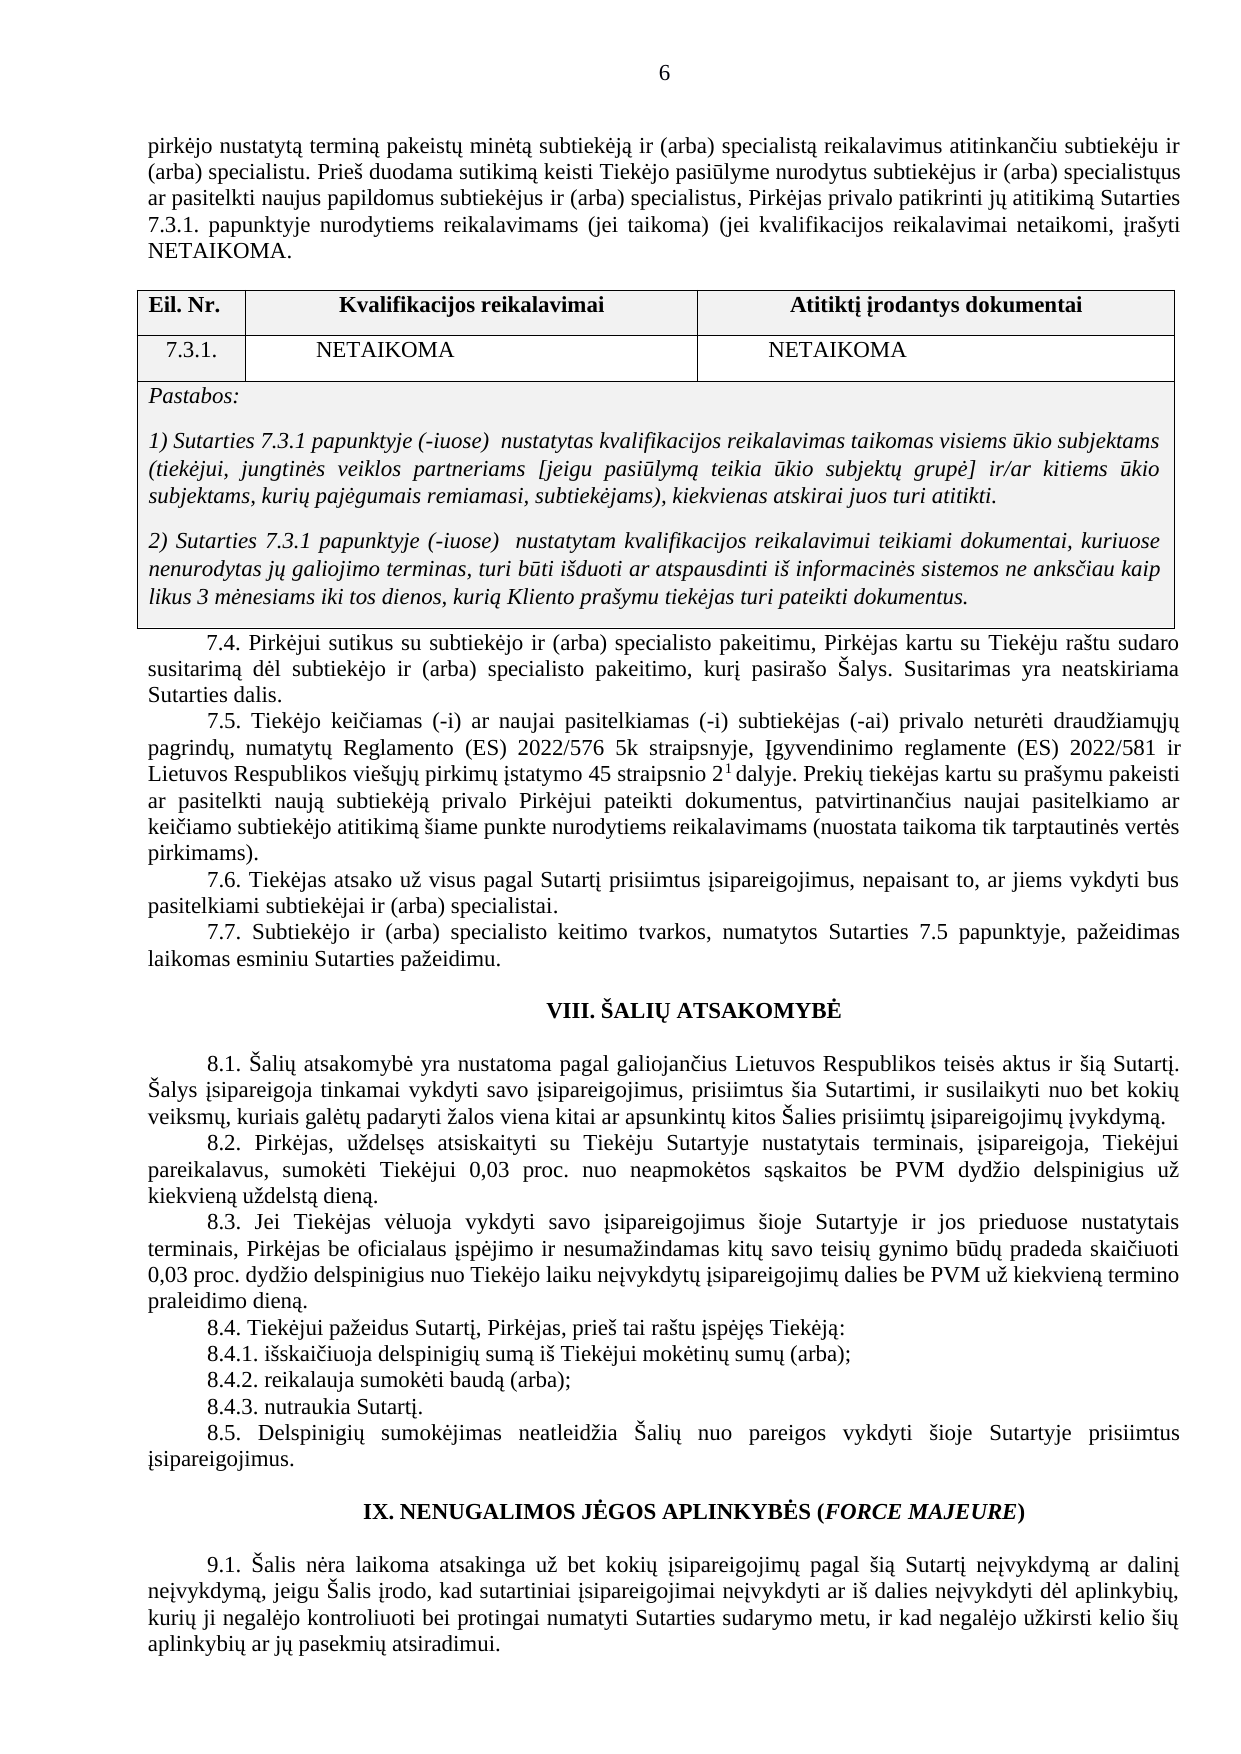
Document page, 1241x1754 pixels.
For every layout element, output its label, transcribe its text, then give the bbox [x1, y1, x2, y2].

text 8.4.1. išskaičiuoja delspinigių sumą iš Tiekėjui mokėtinų sumų (arba); [148, 1340, 1181, 1366]
text 8.1. Šalių atsakomybė yra nustatoma pagal galiojančius Lietuvos Respublikos teisės aktus ir šią Sutartį. Šalys įsipareigoja tinkamai vykdyti savo įsipareigojimus, prisiimtus šia Sutartimi, ir susilaikyti nuo bet kokių veiksmų, kuriais galėtų padaryti žalos viena kitai ar apsunkintų kitos Šalies prisiimtų įsipareigojimų įvykdymą. [148, 1050, 1181, 1129]
text 8.4.3. nutraukia Sutartį. [148, 1393, 1181, 1419]
text 8.5. Delspinigių sumokėjimas neatleidžia Šalių nuo pareigos vykdyti šioje Sutartyje prisiimtus įsipareigojimus. [148, 1419, 1181, 1472]
text 8.2. Pirkėjas, uždelsęs atsiskaityti su Tiekėju Sutartyje nustatytais terminais, įsipareigoja, Tiekėjui pareikalavus, sumokėti Tiekėjui 0,03 proc. nuo neapmokėtos sąskaitos be PVM dydžio delspinigius už kiekvieną uždelstą dieną. [148, 1129, 1181, 1208]
table_header Eil. Nr. [138, 291, 245, 335]
text VIII. ŠALIŲ ATSAKOMYBĖ [148, 997, 1181, 1024]
table_cell NETAIKOMA [246, 336, 697, 381]
text 8.4. Tiekėjui pažeidus Sutartį, Pirkėjas, prieš tai raštu įspėjęs Tiekėją: [148, 1314, 1181, 1340]
text 8.3. Jei Tiekėjas vėluoja vykdyti savo įsipareigojimus šioje Sutartyje ir jos prieduose nustatytais terminais, Pirkėjas be oficialaus įspėjimo ir nesumažindamas kitų savo teisių gynimo būdų pradeda skaičiuoti 0,03 proc. dydžio delspinigius nuo Tiekėjo laiku neįvykdytų įsipareigojimų dalies be PVM už kiekvieną termino praleidimo dieną. [148, 1208, 1181, 1314]
text 7.7. Subtiekėjo ir (arba) specialisto keitimo tvarkos, numatytos Sutarties 7.5 papunktyje, pažeidimas laikomas esminiu Sutarties pažeidimu. [148, 918, 1181, 971]
text 7.5. Tiekėjo keičiamas (-i) ar naujai pasitelkiamas (-i) subtiekėjas (-ai) privalo neturėti draudžiamųjų pagrindų, numatytų Reglamento (ES) 2022/576 5k straipsnyje, Įgyvendinimo reglamente (ES) 2022/581 ir Lietuvos Respublikos viešųjų pirkimų įstatymo 45 straipsnio 21 dalyje. Prekių tiekėjas kartu su prašymu pakeisti ar pasitelkti naują subtiekėją privalo Pirkėjui pateikti dokumentus, patvirtinančius naujai pasitelkiamo ar keičiamo subtiekėjo atitikimą šiame punkte nurodytiems reikalavimams (nuostata taikoma tik tarptautinės vertės pirkimams). [148, 708, 1181, 866]
text 7.6. Tiekėjas atsako už visus pagal Sutartį prisiimtus įsipareigojimus, nepaisant to, ar jiems vykdyti bus pasitelkiami subtiekėjai ir (arba) specialistai. [148, 866, 1181, 918]
table_cell NETAIKOMA [698, 336, 1174, 381]
table_cell 7.3.1. [138, 336, 245, 381]
text 7.4. Pirkėjui sutikus su subtiekėjo ir (arba) specialisto pakeitimu, Pirkėjas kartu su Tiekėju raštu sudaro susitarimą dėl subtiekėjo ir (arba) specialisto pakeitimo, kurį pasirašo Šalys. Susitarimas yra neatskiriama Sutarties dalis. [106, 628, 1181, 708]
text pirkėjo nustatytą terminą pakeistų minėtą subtiekėją ir (arba) specialistą reikalavimus atitinkančiu subtiekėju ir (arba) specialistu. Prieš duodama sutikimą keisti Tiekėjo pasiūlyme nurodytus subtiekėjus ir (arba) specialistųus ar pasitelkti naujus papildomus subtiekėjus ir (arba) specialistus, Pirkėjas privalo patikrinti jų atitikimą Sutarties 7.3.1. papunktyje nurodytiems reikalavimams (jei taikoma) (jei kvalifikacijos reikalavimai netaikomi, įrašyti NETAIKOMA. [148, 132, 1181, 263]
table_header Kvalifikacijos reikalavimai [246, 291, 697, 335]
text 8.4.2. reikalauja sumokėti baudą (arba); [148, 1366, 1181, 1393]
table_cell Pastabos: 1) Sutarties 7.3.1 papunktyje (-iuose) nustatytas kvalifikacijos reikalavimas taikomas visiems ūkio subjektams (tiekėjui, jungtinės veiklos partneriams [jeigu pasiūlymą teikia ūkio subjektų grupė] ir/ar kitiems ūkio subjektams, kurių pajėgumais remiamasi, subtiekėjams), kiekvienas atskirai juos turi atitikti. 2) Sutarties 7.3.1 papunktyje (-iuose) nustatytam kvalifikacijos reikalavimui teikiami dokumentai, kuriuose nenurodytas jų galiojimo terminas, turi būti išduoti ar atspausdinti iš informacinės sistemos ne anksčiau kaip likus 3 mėnesiams iki tos dienos, kurią Kliento prašymu tiekėjas turi pateikti dokumentus. [138, 382, 1174, 627]
text IX. NENUGALIMOS JĖGOS APLINKYBĖS (FORCE MAJEURE) [148, 1498, 1181, 1524]
text 9.1. Šalis nėra laikoma atsakinga už bet kokių įsipareigojimų pagal šią Sutartį neįvykdymą ar dalinį neįvykdymą, jeigu Šalis įrodo, kad sutartiniai įsipareigojimai neįvykdyti ar iš dalies neįvykdyti dėl aplinkybių, kurių ji negalėjo kontroliuoti bei protingai numatyti Sutarties sudarymo metu, ir kad negalėjo užkirsti kelio šių aplinkybių ar jų pasekmių atsiradimui. [148, 1551, 1181, 1656]
table_header Atitiktį įrodantys dokumentai [698, 291, 1174, 335]
